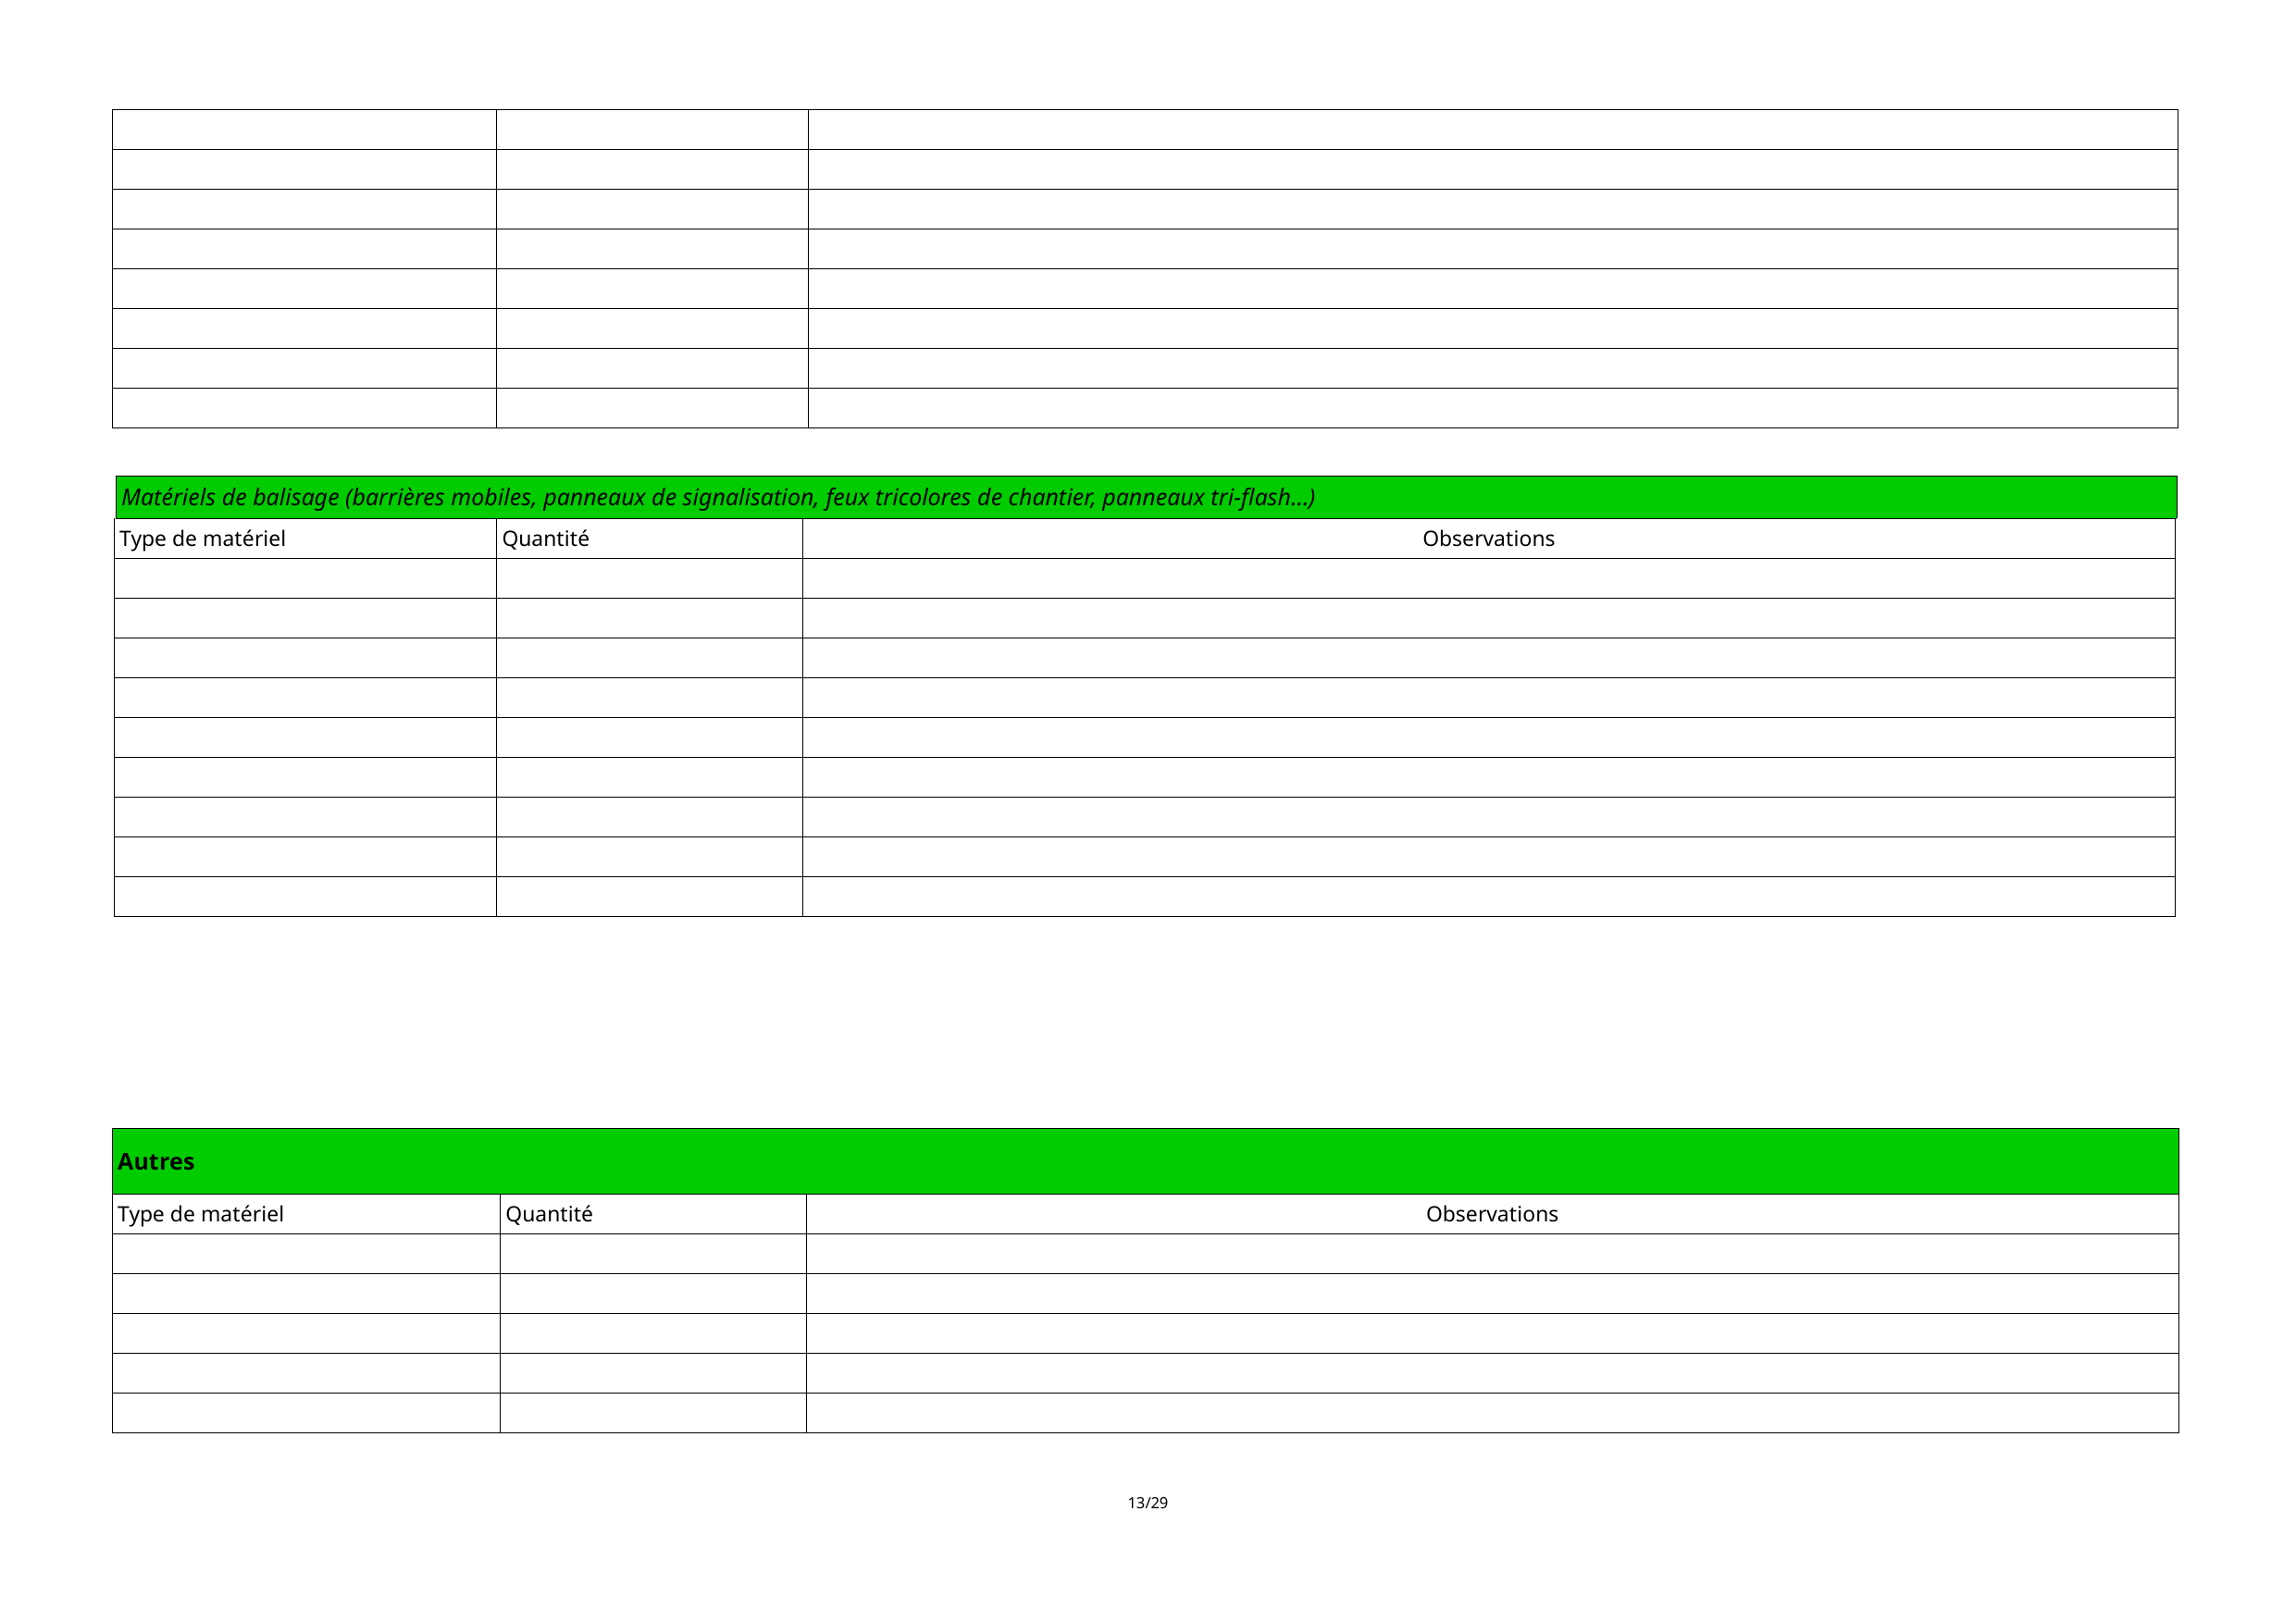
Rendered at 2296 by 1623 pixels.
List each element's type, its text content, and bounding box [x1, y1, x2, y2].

table_cell [497, 599, 802, 638]
table_cell [803, 678, 2175, 717]
table_cell Observations [807, 1195, 2178, 1233]
table_cell [113, 1394, 500, 1432]
table_cell [497, 837, 802, 876]
table_header Type de matériel [115, 519, 496, 558]
table_cell [803, 758, 2175, 797]
table_cell [115, 877, 496, 916]
table_cell [115, 718, 496, 757]
table_cell [501, 1394, 806, 1432]
table_cell [803, 877, 2175, 916]
table_cell [497, 110, 808, 149]
table_cell [501, 1274, 806, 1313]
table_cell [807, 1274, 2178, 1313]
table_cell [803, 638, 2175, 677]
table_cell [803, 718, 2175, 757]
table_cell [113, 190, 496, 229]
table_cell [803, 599, 2175, 638]
table_cell [115, 559, 496, 598]
table_cell [115, 638, 496, 677]
table_header Matériels de balisage (barrières mobiles, panneaux de signalisation, feux tricolores de chantier, panneaux tri-flash…) [117, 477, 2177, 518]
table_cell [497, 269, 808, 308]
table_cell [809, 150, 2178, 189]
table_header Observations [803, 519, 2175, 558]
table_cell [115, 798, 496, 836]
table_cell [113, 150, 496, 189]
table_cell [809, 349, 2178, 388]
table_cell [497, 718, 802, 757]
table_cell [497, 798, 802, 836]
table_cell [809, 269, 2178, 308]
table_cell [497, 638, 802, 677]
table_cell [501, 1234, 806, 1273]
table_cell [115, 599, 496, 638]
table_cell [113, 389, 496, 427]
table_cell [497, 758, 802, 797]
table_cell [497, 389, 808, 427]
table_cell Type de matériel [113, 1195, 500, 1233]
table_cell [501, 1354, 806, 1393]
table_header Autres [113, 1129, 2178, 1194]
table_cell [113, 309, 496, 348]
table_cell [497, 229, 808, 268]
table_cell [113, 229, 496, 268]
table_cell [501, 1314, 806, 1353]
table_cell [113, 1354, 500, 1393]
table_cell [497, 150, 808, 189]
table_cell [497, 678, 802, 717]
table_cell [809, 229, 2178, 268]
table_cell [807, 1234, 2178, 1273]
table_cell [803, 559, 2175, 598]
table_header Quantité [497, 519, 802, 558]
table_cell [113, 1274, 500, 1313]
table_cell [497, 559, 802, 598]
table_cell [497, 190, 808, 229]
table_cell [115, 758, 496, 797]
table_cell Quantité [501, 1195, 806, 1233]
table_cell [803, 798, 2175, 836]
table_cell [809, 309, 2178, 348]
table_cell [497, 349, 808, 388]
table_cell [807, 1394, 2178, 1432]
table_cell [807, 1354, 2178, 1393]
table_cell [115, 837, 496, 876]
table_cell [497, 309, 808, 348]
table_cell [113, 269, 496, 308]
table_cell [113, 1314, 500, 1353]
table_cell [113, 110, 496, 149]
table_cell [497, 877, 802, 916]
table_cell [807, 1314, 2178, 1353]
table_cell [115, 678, 496, 717]
table_cell [113, 349, 496, 388]
table_cell [809, 389, 2178, 427]
table_cell [809, 110, 2178, 149]
table_cell [113, 1234, 500, 1273]
table_cell [809, 190, 2178, 229]
table_cell [803, 837, 2175, 876]
